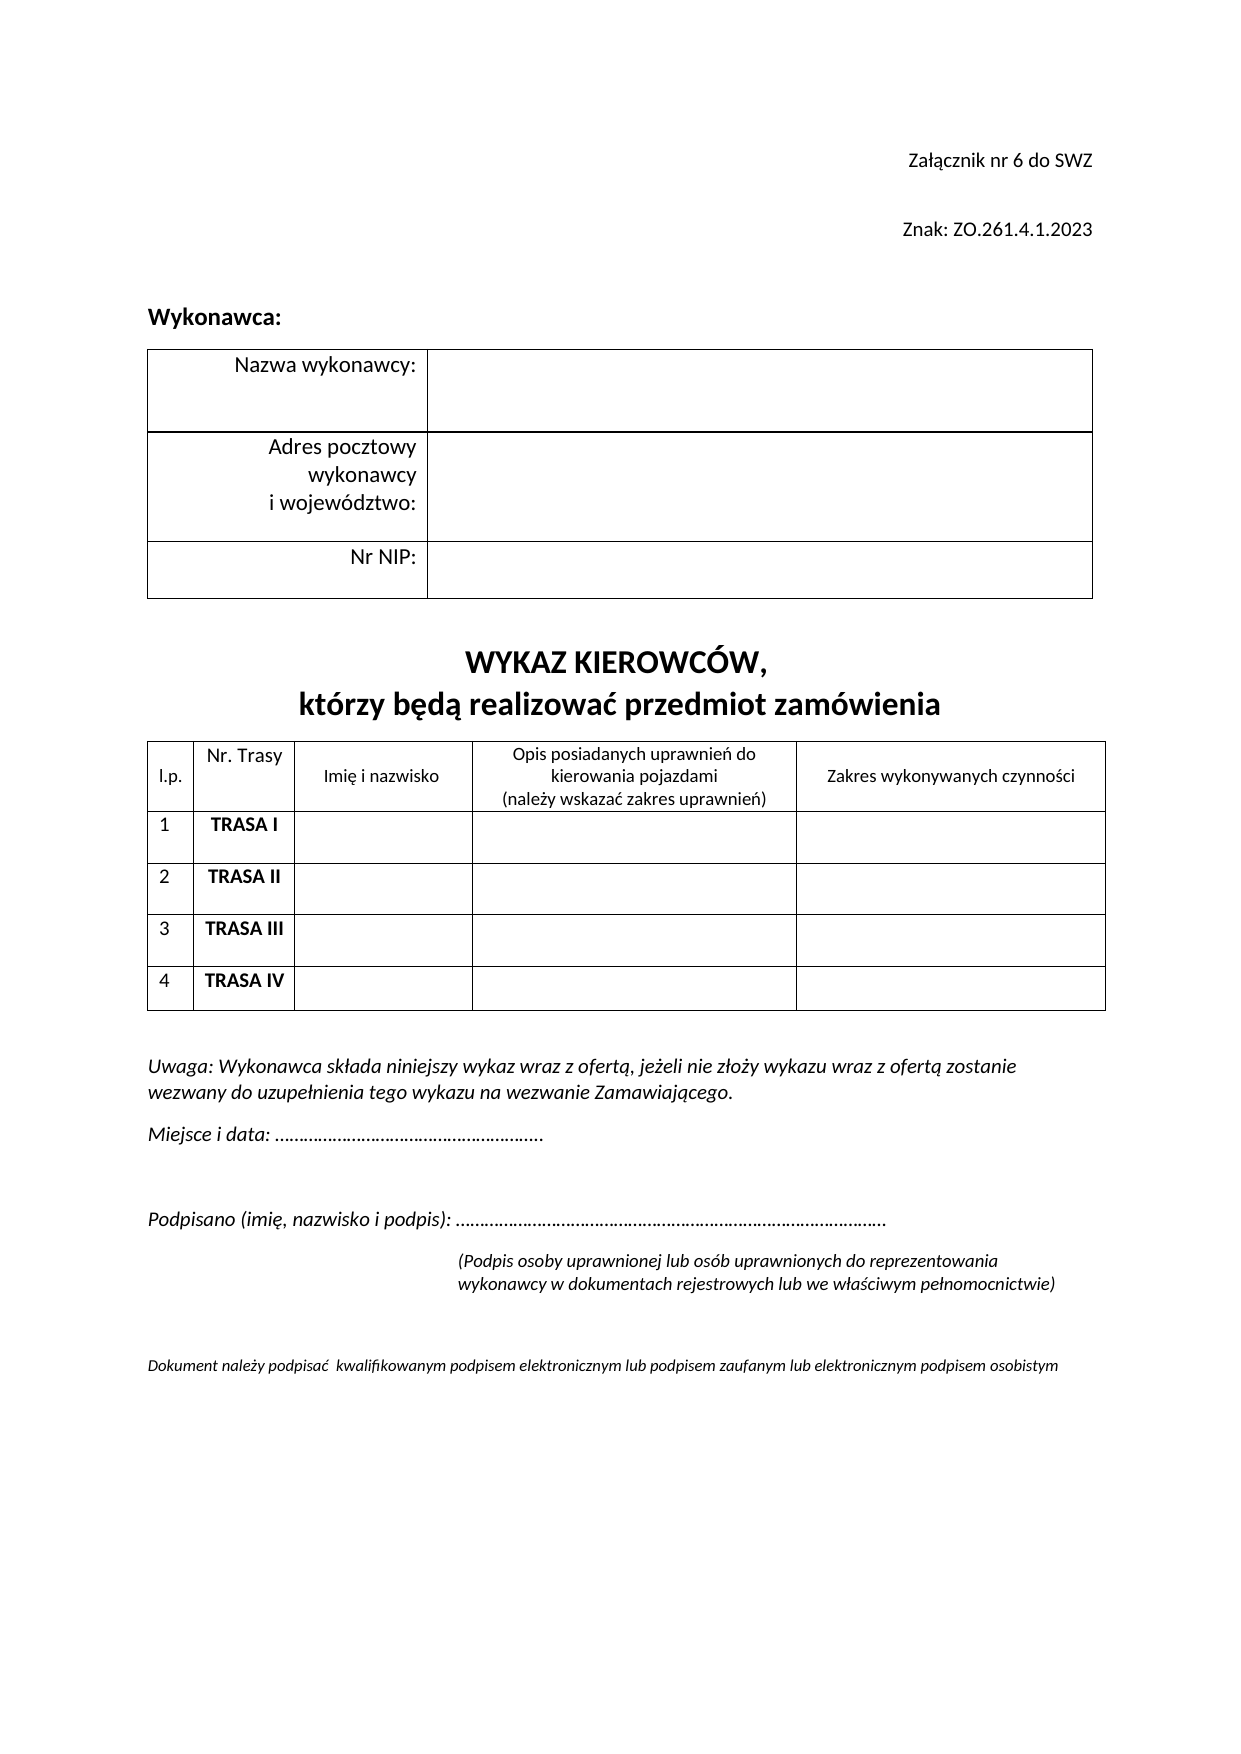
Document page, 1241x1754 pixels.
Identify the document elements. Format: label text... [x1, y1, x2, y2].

table_cell [797, 915, 1105, 966]
text Załącznik nr 6 do SWZ [148, 148, 1093, 199]
table_cell TRASA II [194, 864, 294, 914]
table_cell [428, 433, 1092, 541]
text Podpisano (imię, nazwisko i podpis): ……………………………………………………………………………… [148, 1207, 1093, 1232]
text Uwaga: Wykonawca składa niniejszy wykaz wraz z ofertą, jeżeli nie złoży wykazu wraz z ofertą zostanie wezwany do uzupełnienia tego wykazu na wezwanie Zamawiającego. [148, 1053, 1093, 1104]
table_cell 4 [148, 967, 193, 1010]
table_header [428, 350, 1092, 431]
text Miejsce i data: ……………………………………………….. [148, 1122, 1093, 1147]
table_cell [473, 864, 796, 914]
table_cell 2 [148, 864, 193, 914]
table_cell [473, 812, 796, 862]
table_header Nazwa wykonawcy: [148, 350, 427, 431]
table_cell 1 [148, 812, 193, 862]
table_cell [295, 915, 472, 966]
table_header Opis posiadanych uprawnień do kierowania pojazdami (należy wskazać zakres uprawnień) [473, 742, 796, 811]
table_cell [797, 864, 1105, 914]
table_cell [473, 915, 796, 966]
table_cell Nr NIP: [148, 542, 427, 598]
text WYKAZ KIEROWCÓW, którzy będą realizować przedmiot zamówienia [148, 641, 1093, 723]
table_cell [295, 812, 472, 862]
table_header Nr. Trasy [194, 742, 294, 811]
text Dokument należy podpisać kwalifikowanym podpisem elektronicznym lub podpisem zaufanym lub elektronicznym podpisem osobistym [148, 1355, 1093, 1375]
table_cell [473, 967, 796, 1010]
table_cell Adres pocztowy wykonawcy i województwo: [148, 433, 427, 541]
table_cell 3 [148, 915, 193, 966]
table_header Zakres wykonywanych czynności [797, 742, 1105, 811]
table_cell [428, 542, 1092, 598]
table_cell [797, 967, 1105, 1010]
table_header l.p. [148, 742, 193, 811]
table_cell TRASA IV [194, 967, 294, 1010]
text (Podpis osoby uprawnionej lub osób uprawnionych do reprezentowania wykonawcy w dokumentach rejestrowych lub we właściwym pełnomocnictwie) [458, 1249, 1093, 1295]
text Znak: ZO.261.4.1.2023 [148, 216, 1093, 241]
table_cell [295, 967, 472, 1010]
table_cell TRASA III [194, 915, 294, 966]
table_header Imię i nazwisko [295, 742, 472, 811]
table_cell TRASA I [194, 812, 294, 862]
table_cell [797, 812, 1105, 862]
table_cell [295, 864, 472, 914]
text Wykonawca: [148, 301, 1093, 331]
